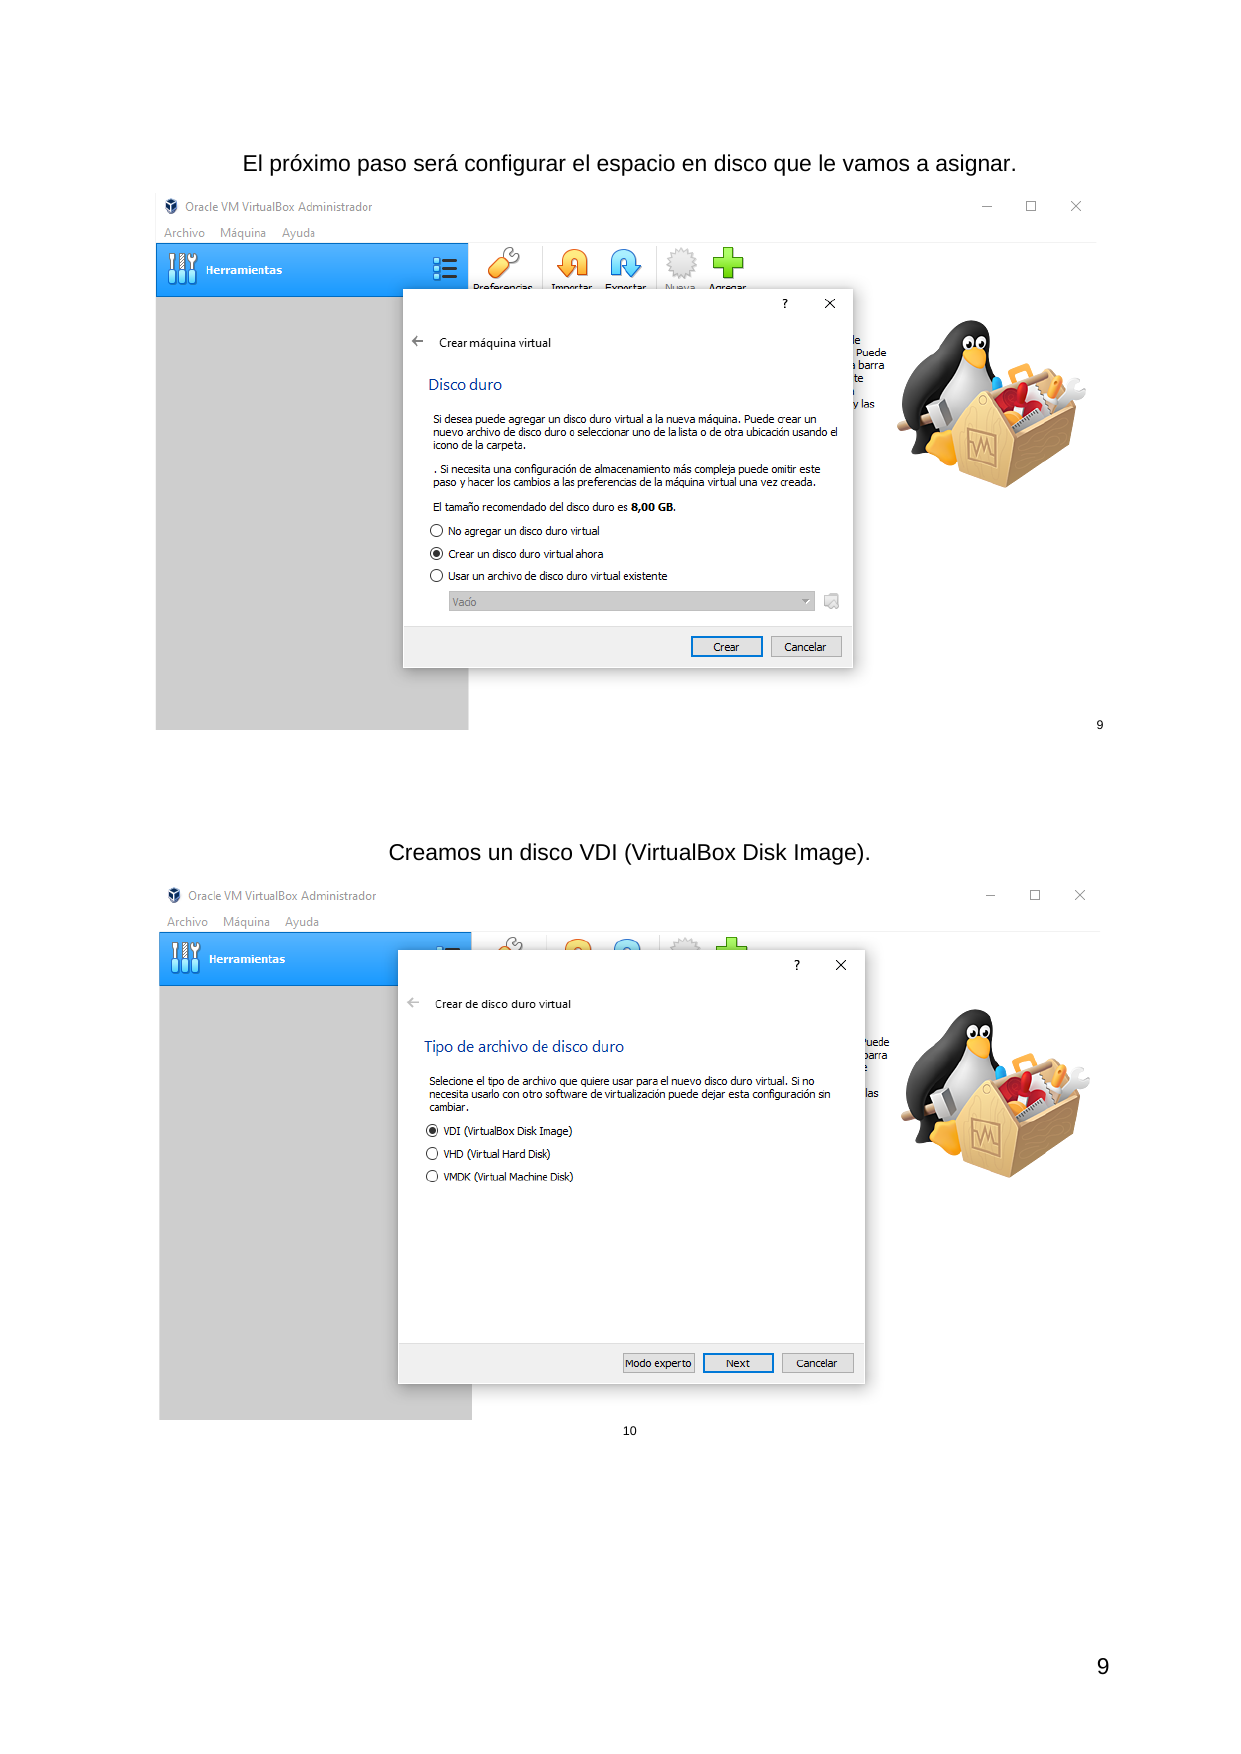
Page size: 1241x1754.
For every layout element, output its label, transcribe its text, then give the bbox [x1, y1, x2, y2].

picture [159, 882, 1100, 1420]
text El próximo paso será configurar el espacio en disco que le vamos a asignar. [150, 150, 1109, 176]
text 9 [150, 194, 1109, 732]
text 10 [150, 1424, 1109, 1438]
text Creamos un disco VDI (VirtualBox Disk Image). [150, 838, 1109, 865]
picture [155, 193, 1097, 730]
